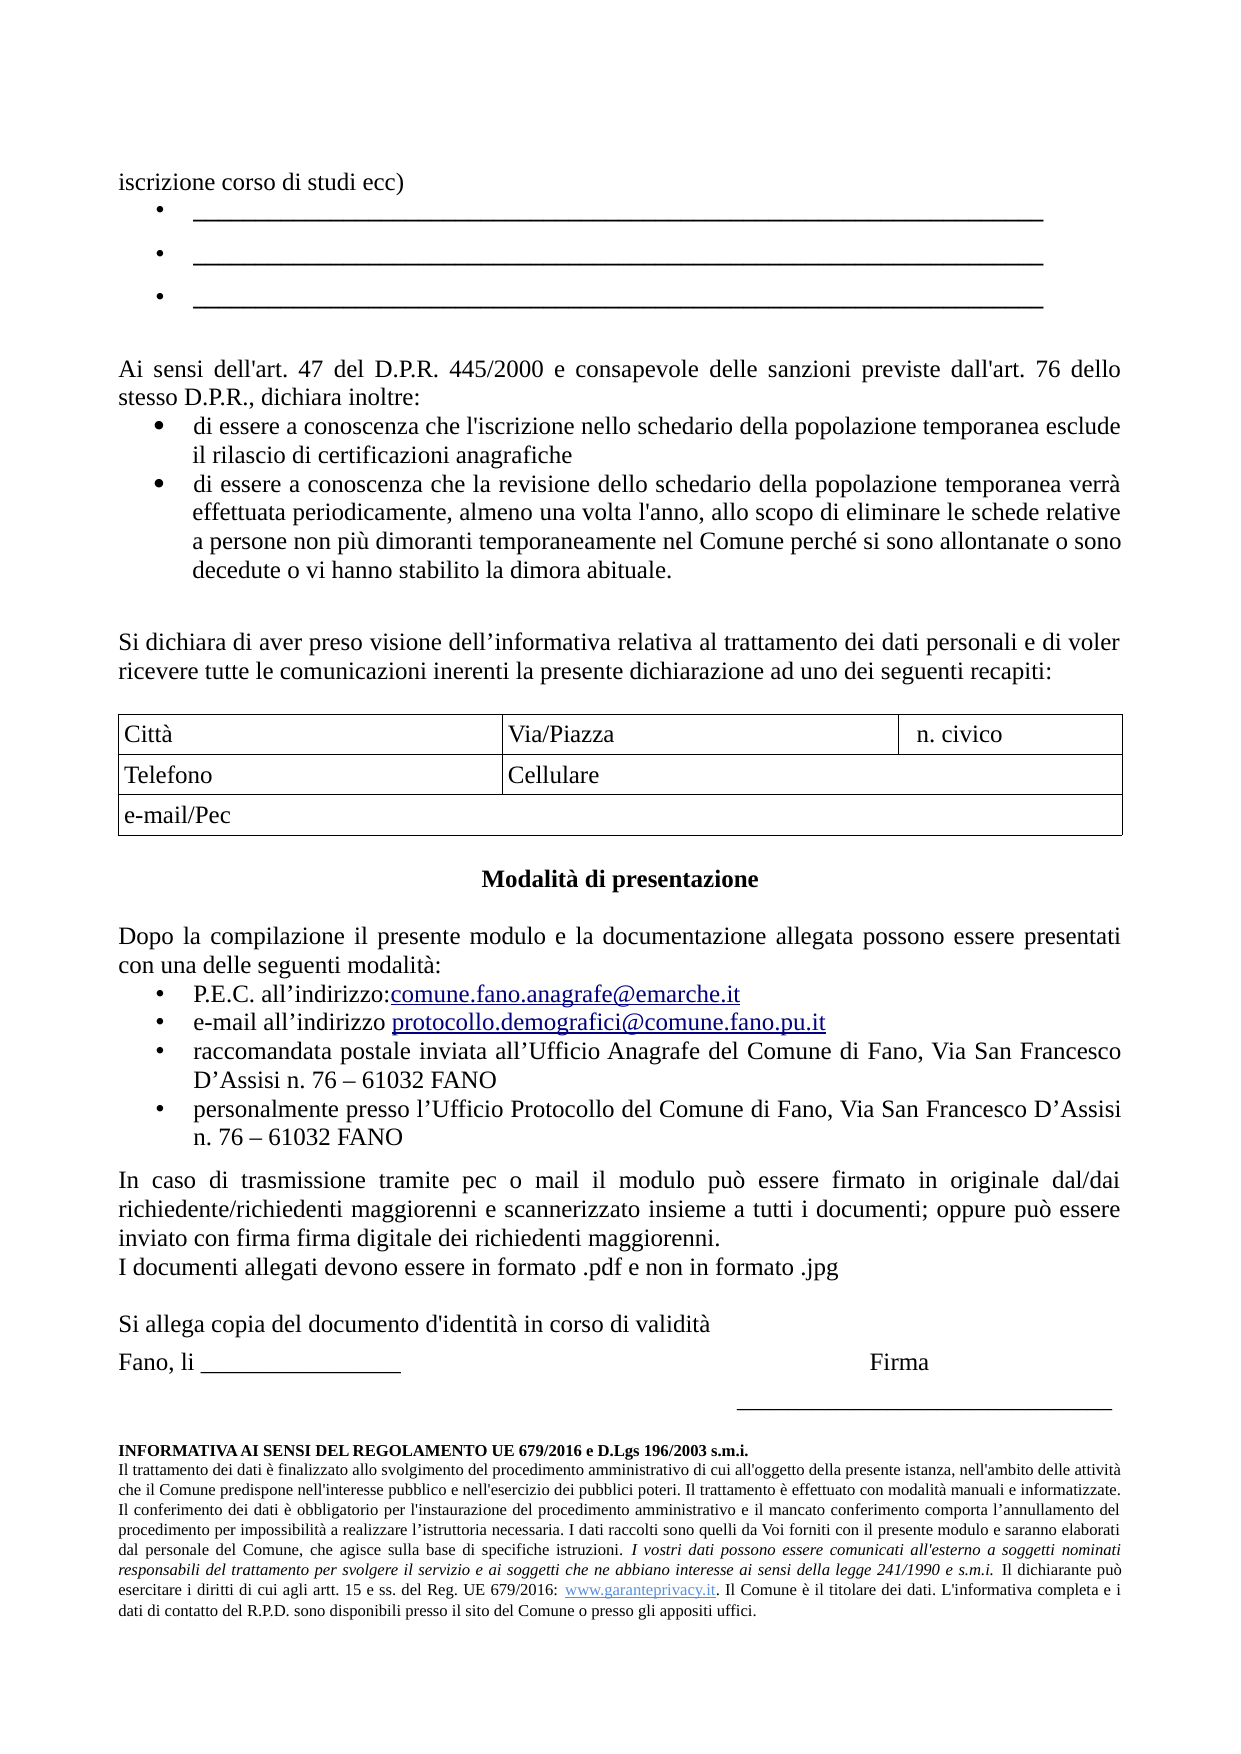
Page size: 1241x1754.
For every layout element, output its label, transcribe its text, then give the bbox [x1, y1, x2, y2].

list ____________________________________________________________________ [156, 239, 1122, 267]
table_header n. civico [899, 715, 1122, 754]
list ____________________________________________________________________ [156, 196, 1122, 224]
text Modalità di presentazione [118, 864, 1122, 892]
text Il trattamento dei dati è finalizzato allo svolgimento del procedimento amministrativo di cui all'oggetto della presente istanza, nell'ambito delle attività che il Comune predispone nell'interesse pubblico e nell'esercizio dei pubblici poteri. Il trattamento è effettuato con modalità manuali e informatizzate. Il conferimento dei dati è obbligatorio per l'instaurazione del procedimento amministrativo e il mancato conferimento comporta l’annullamento del procedimento per impossibilità a realizzare l’istruttoria necessaria. I dati raccolti sono quelli da Voi forniti con il presente modulo e saranno elaborati dal personale del Comune, che agisce sulla base di specifiche istruzioni. I vostri dati possono essere comunicati all'esterno a soggetti nominati responsabili del trattamento per svolgere il servizio e ai soggetti che ne abbiano interesse ai sensi della legge 241/1990 e s.m.i. Il dichiarante può esercitare i diritti di cui agli artt. 15 e ss. del Reg. UE 679/2016: www.garanteprivacy.it. Il Comune è il titolare dei dati. L'informativa completa e i dati di contatto del R.P.D. sono disponibili presso il sito del Comune o presso gli appositi uffici. [118, 1459, 1122, 1619]
text Si dichiara di aver preso visione dell’informativa relativa al trattamento dei dati personali e di voler ricevere tutte le comunicazioni inerenti la presente dichiarazione ad uno dei seguenti recapiti: [118, 627, 1122, 685]
table_header Città [119, 715, 502, 754]
list raccomandata postale inviata all’Ufficio Anagrafe del Comune di Fano, Via San Francesco D’Assisi n. 76 – 61032 FANO [156, 1036, 1122, 1094]
table_header Via/Piazza [503, 715, 898, 754]
table_cell Telefono [119, 755, 502, 794]
text Fano, li ________________ Firma [118, 1347, 1122, 1375]
text Dopo la compilazione il presente modulo e la documentazione allegata possono essere presentati con una delle seguenti modalità: [118, 921, 1122, 979]
text Ai sensi dell'art. 47 del D.P.R. 445/2000 e consapevole delle sanzioni previste dall'art. 76 dello stesso D.P.R., dichiara inoltre: [118, 354, 1122, 411]
text ______________________________ [118, 1384, 1122, 1413]
table_cell e-mail/Pec [119, 795, 1122, 835]
list personalmente presso l’Ufficio Protocollo del Comune di Fano, Via San Francesco D’Assisi n. 76 – 61032 FANO [156, 1094, 1122, 1151]
text Si allega copia del documento d'identità in corso di validità [118, 1309, 1122, 1338]
text iscrizione corso di studi ecc) [118, 167, 1122, 196]
list ____________________________________________________________________ [156, 282, 1122, 311]
table_cell Cellulare [503, 755, 1122, 794]
text I documenti allegati devono essere in formato .pdf e non in formato .jpg [118, 1252, 1122, 1281]
list P.E.C. all’indirizzo:comune.fano.anagrafe@emarche.it [156, 979, 1122, 1007]
list di essere a conoscenza che l'iscrizione nello schedario della popolazione temporanea esclude il rilascio di certificazioni anagrafiche [154, 411, 1122, 469]
list di essere a conoscenza che la revisione dello schedario della popolazione temporanea verrà effettuata periodicamente, almeno una volta l'anno, allo scopo di eliminare le schede relative a persone non più dimoranti temporaneamente nel Comune perché si sono allontanate o sono decedute o vi hanno stabilito la dimora abituale. [154, 469, 1122, 584]
list e-mail all’indirizzo protocollo.demografici@comune.fano.pu.it [156, 1007, 1122, 1036]
text In caso di trasmissione tramite pec o mail il modulo può essere firmato in originale dal/dai richiedente/richiedenti maggiorenni e scannerizzato insieme a tutti i documenti; oppure può essere inviato con firma firma digitale dei richiedenti maggiorenni. [118, 1166, 1122, 1252]
text INFORMATIVA AI SENSI DEL REGOLAMENTO UE 679/2016 e D.Lgs 196/2003 s.m.i. [118, 1440, 1122, 1459]
